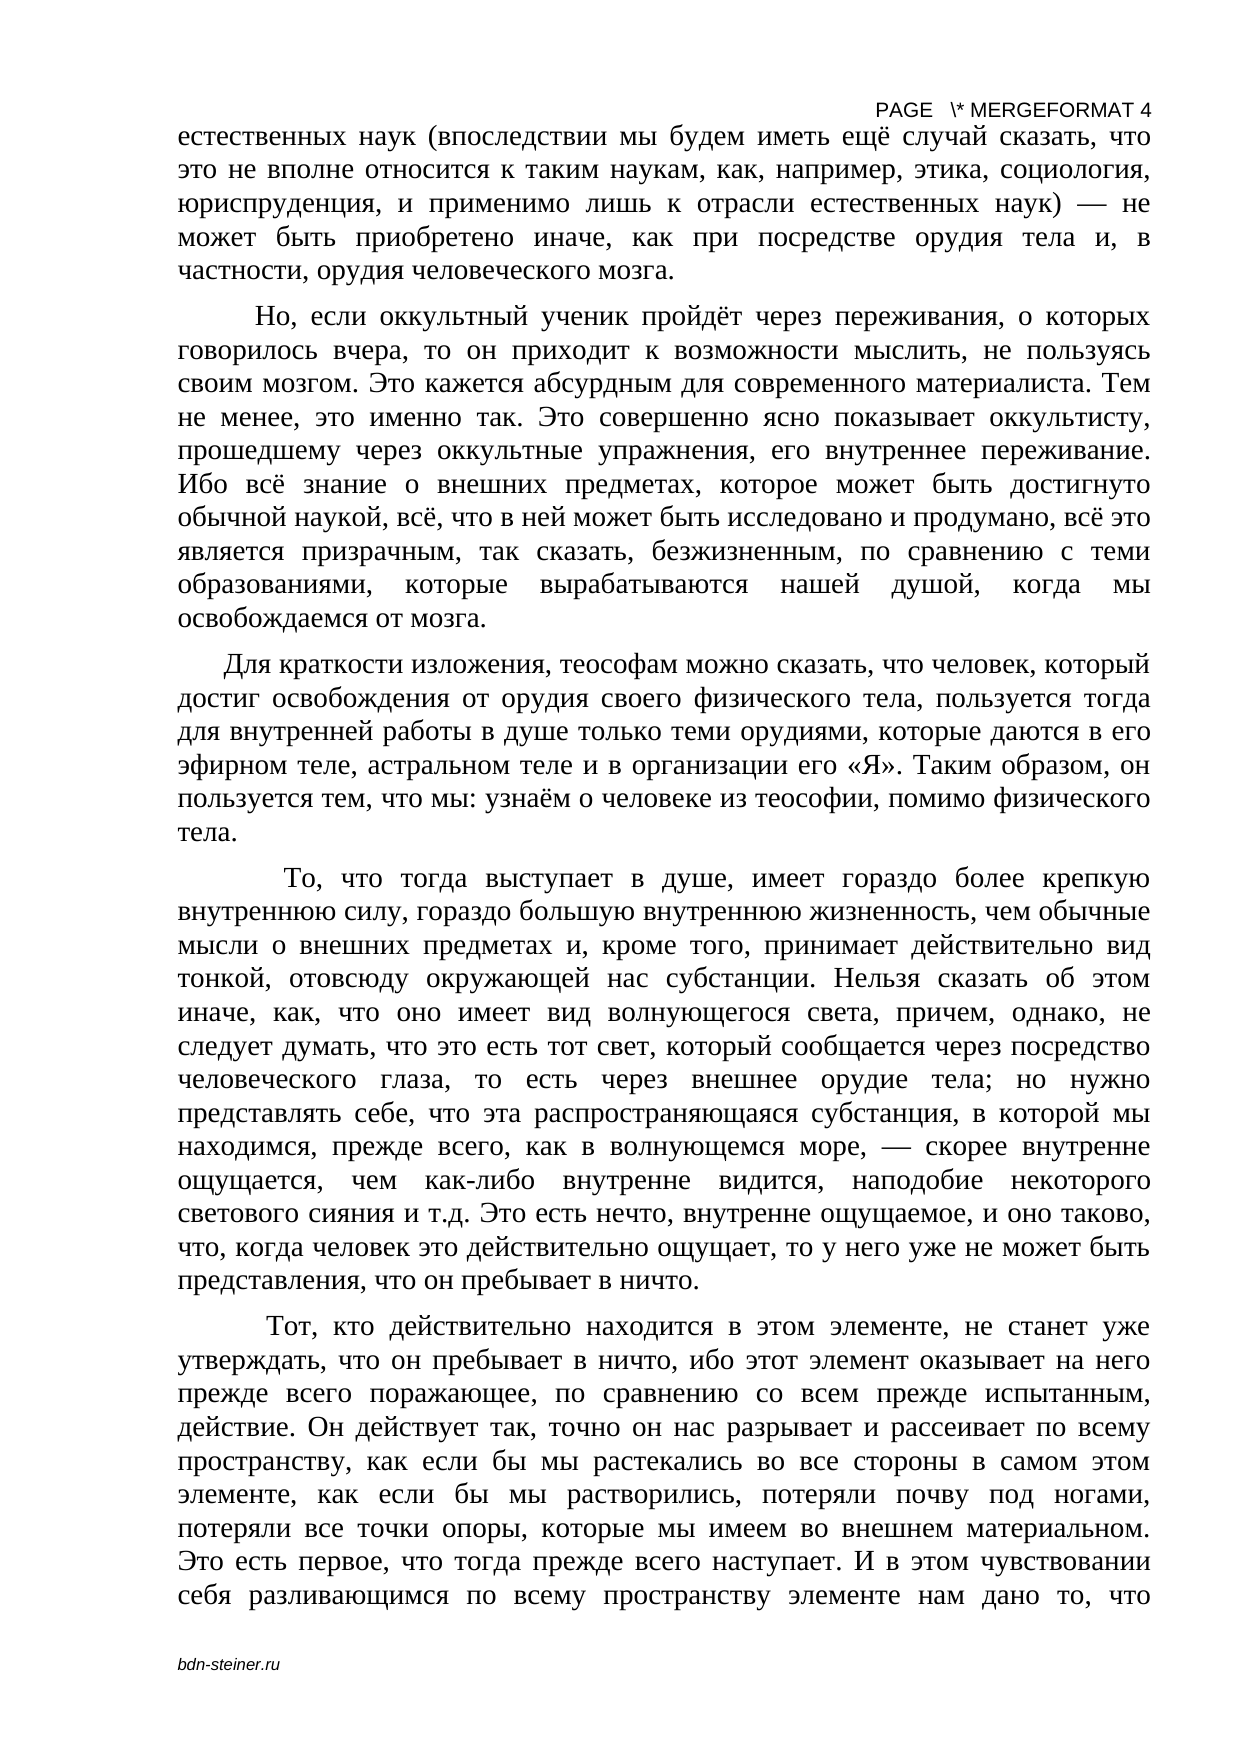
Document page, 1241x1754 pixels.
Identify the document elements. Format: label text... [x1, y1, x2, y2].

text То, что тогда выступает в душе, имеет гораздо более крепкую внутреннюю силу, гораздо большую внутреннюю жизненность, чем обычные мысли о внешних предметах и, кроме того, принимает действительно вид тонкой, отовсюду окружающей нас субстанции. Нельзя сказать об этом иначе, как, что оно имеет вид волнующегося света, причем, однако, не следует думать, что это есть тот свет, который сообщается через посредство человеческого глаза, то есть через внешнее орудие тела; но нужно представлять себе, что эта распространяющаяся субстанция, в которой мы находимся, прежде всего, как в волнующемся море, — скорее внутренне ощущается, чем как-либо внутренне видится, наподобие некоторого светового сияния и т.д. Это есть нечто, внутренне ощущаемое, и оно таково, что, когда человек это действительно ощущает, то у него уже не может быть представления, что он пребывает в ничто. [177, 860, 1152, 1296]
text Для краткости изложения, теософам можно сказать, что человек, который достиг освобождения от орудия своего физического тела, пользуется тогда для внутренней работы в душе только теми орудиями, которые даются в его эфирном теле, астральном теле и в организации его «Я». Таким образом, он пользуется тем, что мы: узнаём о человеке из теософии, помимо физического тела. [177, 646, 1152, 847]
text Но, если оккультный ученик пройдёт через переживания, о которых говорилось вчера, то он приходит к возможности мыслить, не пользуясь своим мозгом. Это кажется абсурдным для современного материалиста. Тем не менее, это именно так. Это совершенно ясно показывает оккультисту, прошедшему через оккультные упражнения, его внутреннее переживание. Ибо всё знание о внешних предметах, которое может быть достигнуто обычной наукой, всё, что в ней может быть исследовано и продумано, всё это является призрачным, так сказать, безжизненным, по сравнению с теми образованиями, которые вырабатываются нашей душой, когда мы освобождаемся от мозга. [177, 298, 1152, 634]
text естественных наук (впоследствии мы будем иметь ещё случай сказать, что это не вполне относится к таким наукам, как, например, этика, социология, юриспруденция, и применимо лишь к отрасли естественных наук) — не может быть приобретено иначе, как при посредстве орудия тела и, в частности, орудия человеческого мозга. [177, 118, 1152, 286]
text Тот, кто действительно находится в этом элементе, не станет уже утверждать, что он пребывает в ничто, ибо этот элемент оказывает на него прежде всего поражающее, по сравнению со всем прежде испытанным, действие. Он действует так, точно он нас разрывает и рассеивает по всему пространству, как если бы мы растекались во все стороны в самом этом элементе, как если бы мы растворились, потеряли почву под ногами, потеряли все точки опоры, которые мы имеем во внешнем материальном. Это есть первое, что тогда прежде всего наступает. И в этом чувствовании себя разливающимся по всему пространству элементе нам дано то, что [177, 1308, 1152, 1610]
